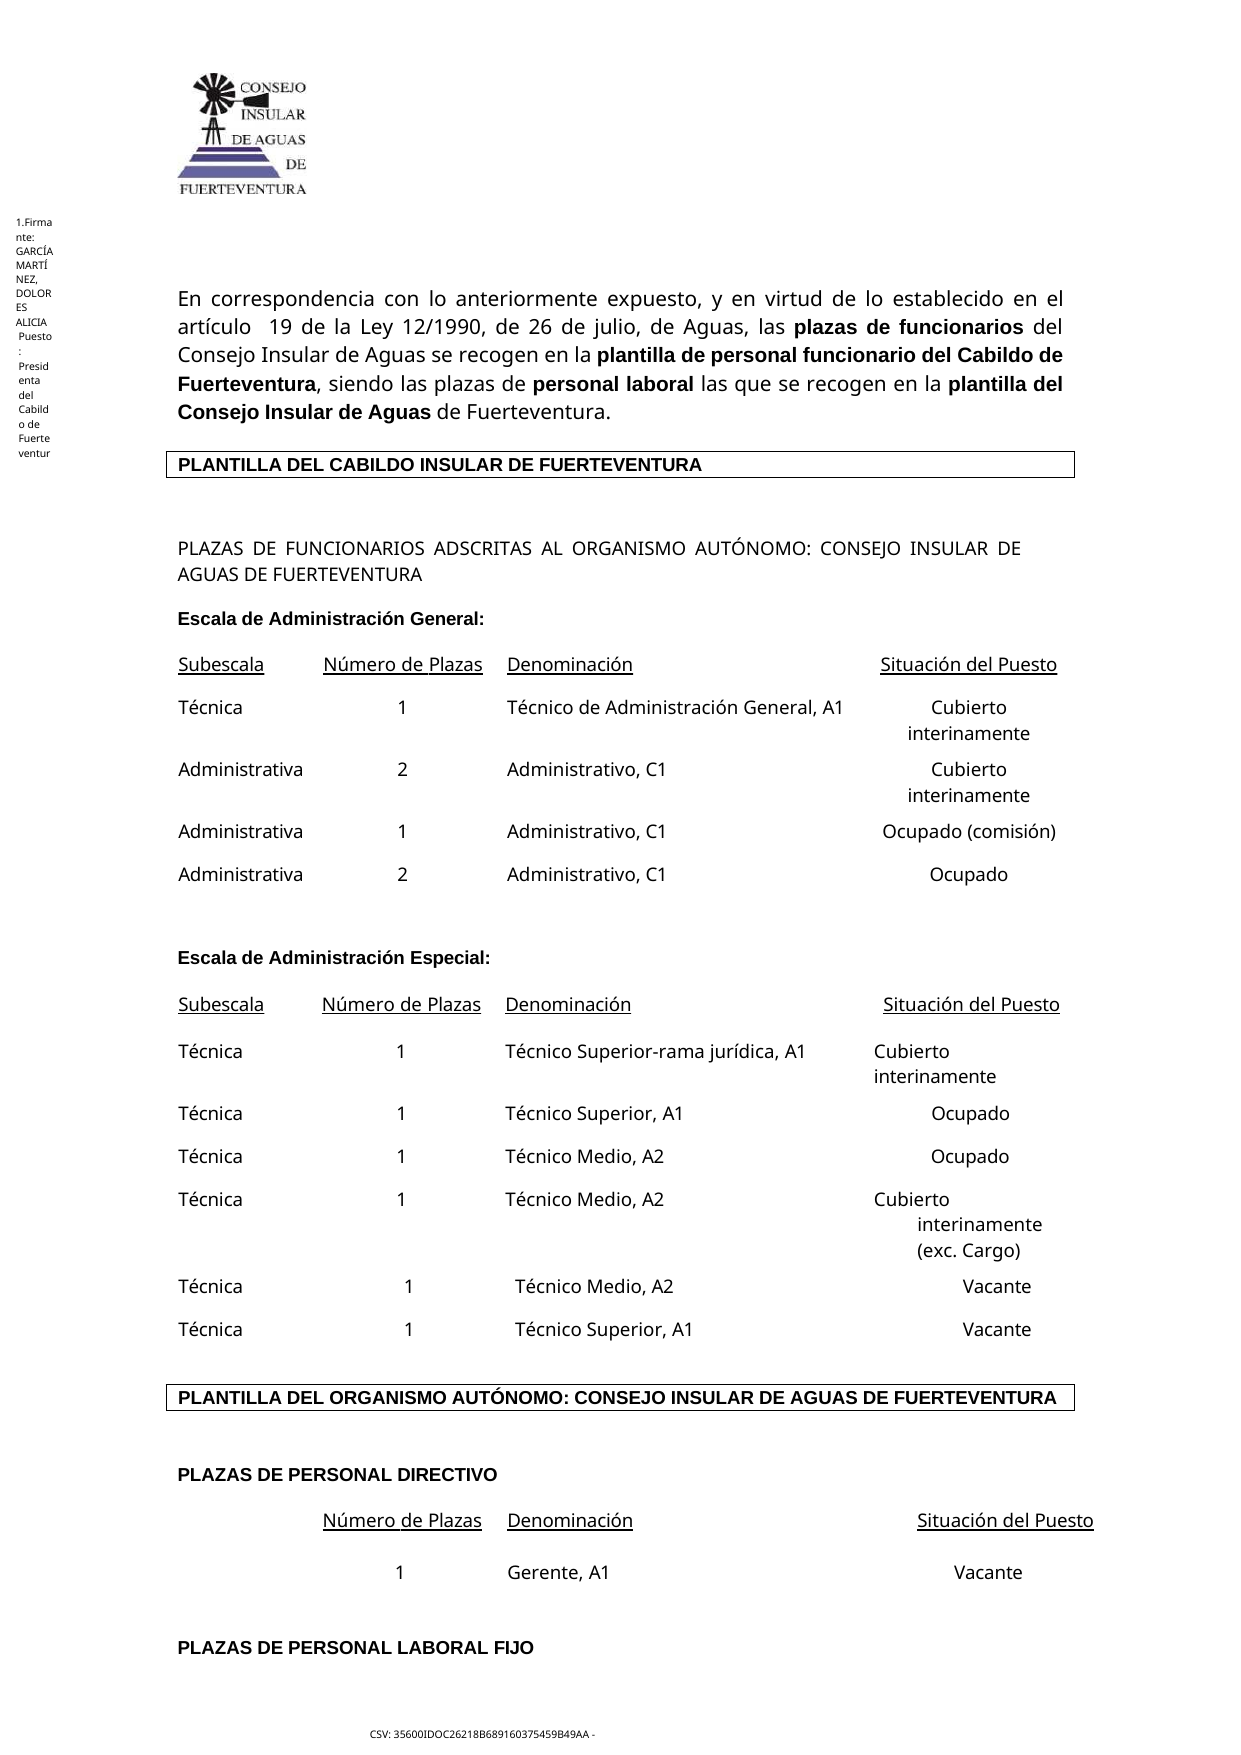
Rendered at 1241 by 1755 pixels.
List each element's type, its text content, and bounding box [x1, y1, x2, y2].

text Número de Plazas Denominación Situación del Puesto [322, 1508, 1123, 1533]
table_header Número de Plazas 1 [295, 986, 492, 1089]
table_cell 1 [311, 808, 493, 850]
table_cell Técnica [173, 1175, 295, 1263]
table_cell Técnico Superior, A1 [492, 1306, 834, 1343]
table_cell Administrativa [173, 850, 311, 887]
table_header Subescala Técnica [173, 986, 295, 1089]
table_cell Administrativo, C1 [494, 850, 853, 887]
table_cell 1 [311, 684, 493, 746]
text Escala de Administración Especial: [177, 947, 1123, 968]
table_cell 1 [295, 1306, 492, 1343]
table_cell Ocupado [835, 1089, 1069, 1132]
table_cell 1 [295, 1175, 492, 1263]
table_cell Técnico Medio, A2 [492, 1175, 834, 1263]
table_cell Administrativa [173, 746, 311, 807]
table_cell Técnico Superior, A1 [492, 1089, 834, 1132]
table_cell Técnico Medio, A2 [492, 1263, 834, 1306]
table_cell Cubierto interinamente [853, 746, 1069, 807]
table_cell Administrativa [173, 808, 311, 850]
table_cell Ocupado [853, 850, 1069, 887]
text PLANTILLA DEL ORGANISMO AUTÓNOMO: CONSEJO INSULAR DE AGUAS DE FUERTEVENTURA [178, 1387, 1074, 1408]
table_header Número de Plazas [311, 647, 493, 684]
table_cell Ocupado (comisión) [853, 808, 1069, 850]
table_header Situación del Puesto Cubierto interinamente [835, 986, 1069, 1089]
table_header Situación del Puesto [853, 647, 1069, 684]
text PLAZAS DE PERSONAL DIRECTIVO [177, 1464, 1123, 1486]
table_cell Técnica [173, 684, 311, 746]
table_cell 1 [295, 1132, 492, 1175]
table_cell 1 [295, 1089, 492, 1132]
table_header Subescala [173, 647, 311, 684]
text 1.Firmante: GARCÍA MARTÍNEZ, DOLORES ALICIA [16, 216, 54, 329]
table_header Denominación [494, 647, 853, 684]
text PLAZAS DE FUNCIONARIOS ADSCRITAS AL ORGANISMO AUTÓNOMO: CONSEJO INSULAR DE AGUAS DE FUERTEVENTURA [177, 535, 1073, 587]
table_cell Administrativo, C1 [494, 746, 853, 807]
table_cell Técnica [173, 1132, 295, 1175]
text PLAZAS DE PERSONAL LABORAL FIJO [177, 1636, 1123, 1658]
table_cell Técnica [173, 1089, 295, 1132]
table_cell Ocupado [835, 1132, 1069, 1175]
table_cell Técnico de Administración General, A1 [494, 684, 853, 746]
table_cell Vacante [835, 1263, 1069, 1306]
table_cell 1 [295, 1263, 492, 1306]
text Escala de Administración General: [177, 607, 1123, 629]
table_cell Técnica [173, 1306, 295, 1343]
table_cell Técnico Medio, A2 [492, 1132, 834, 1175]
table_cell Técnica [173, 1263, 295, 1306]
table_cell Cubierto interinamente [853, 684, 1069, 746]
table_cell 2 [311, 850, 493, 887]
text 1 Gerente, A1 Vacante [394, 1560, 1123, 1585]
table_cell Cubierto interinamente (exc. Cargo) [835, 1175, 1069, 1263]
text PLANTILLA DEL CABILDO INSULAR DE FUERTEVENTURA [178, 453, 1074, 475]
table_cell 2 [311, 746, 493, 807]
table_cell Administrativo, C1 [494, 808, 853, 850]
table_header Denominación Técnico Superior-rama jurídica, A1 [492, 986, 834, 1089]
text Puesto: Presidenta del Cabildo de Fuerteventura Fecha Firma: 21/11/2024 13:19:19 [18, 329, 54, 463]
table_cell Vacante [835, 1306, 1069, 1343]
text En correspondencia con lo anteriormente expuesto, y en virtud de lo establecido en el artículo 19 de la Ley 12/1990, de 26 de julio, de Aguas, las plazas de funcionarios del Consejo Insular de Aguas se recogen en la plantilla de personal funcionario del Cabildo de Fuerteventura, siendo las plazas de personal laboral las que se recogen en la plantilla del Consejo Insular de Aguas de Fuerteventura. [177, 284, 1064, 426]
